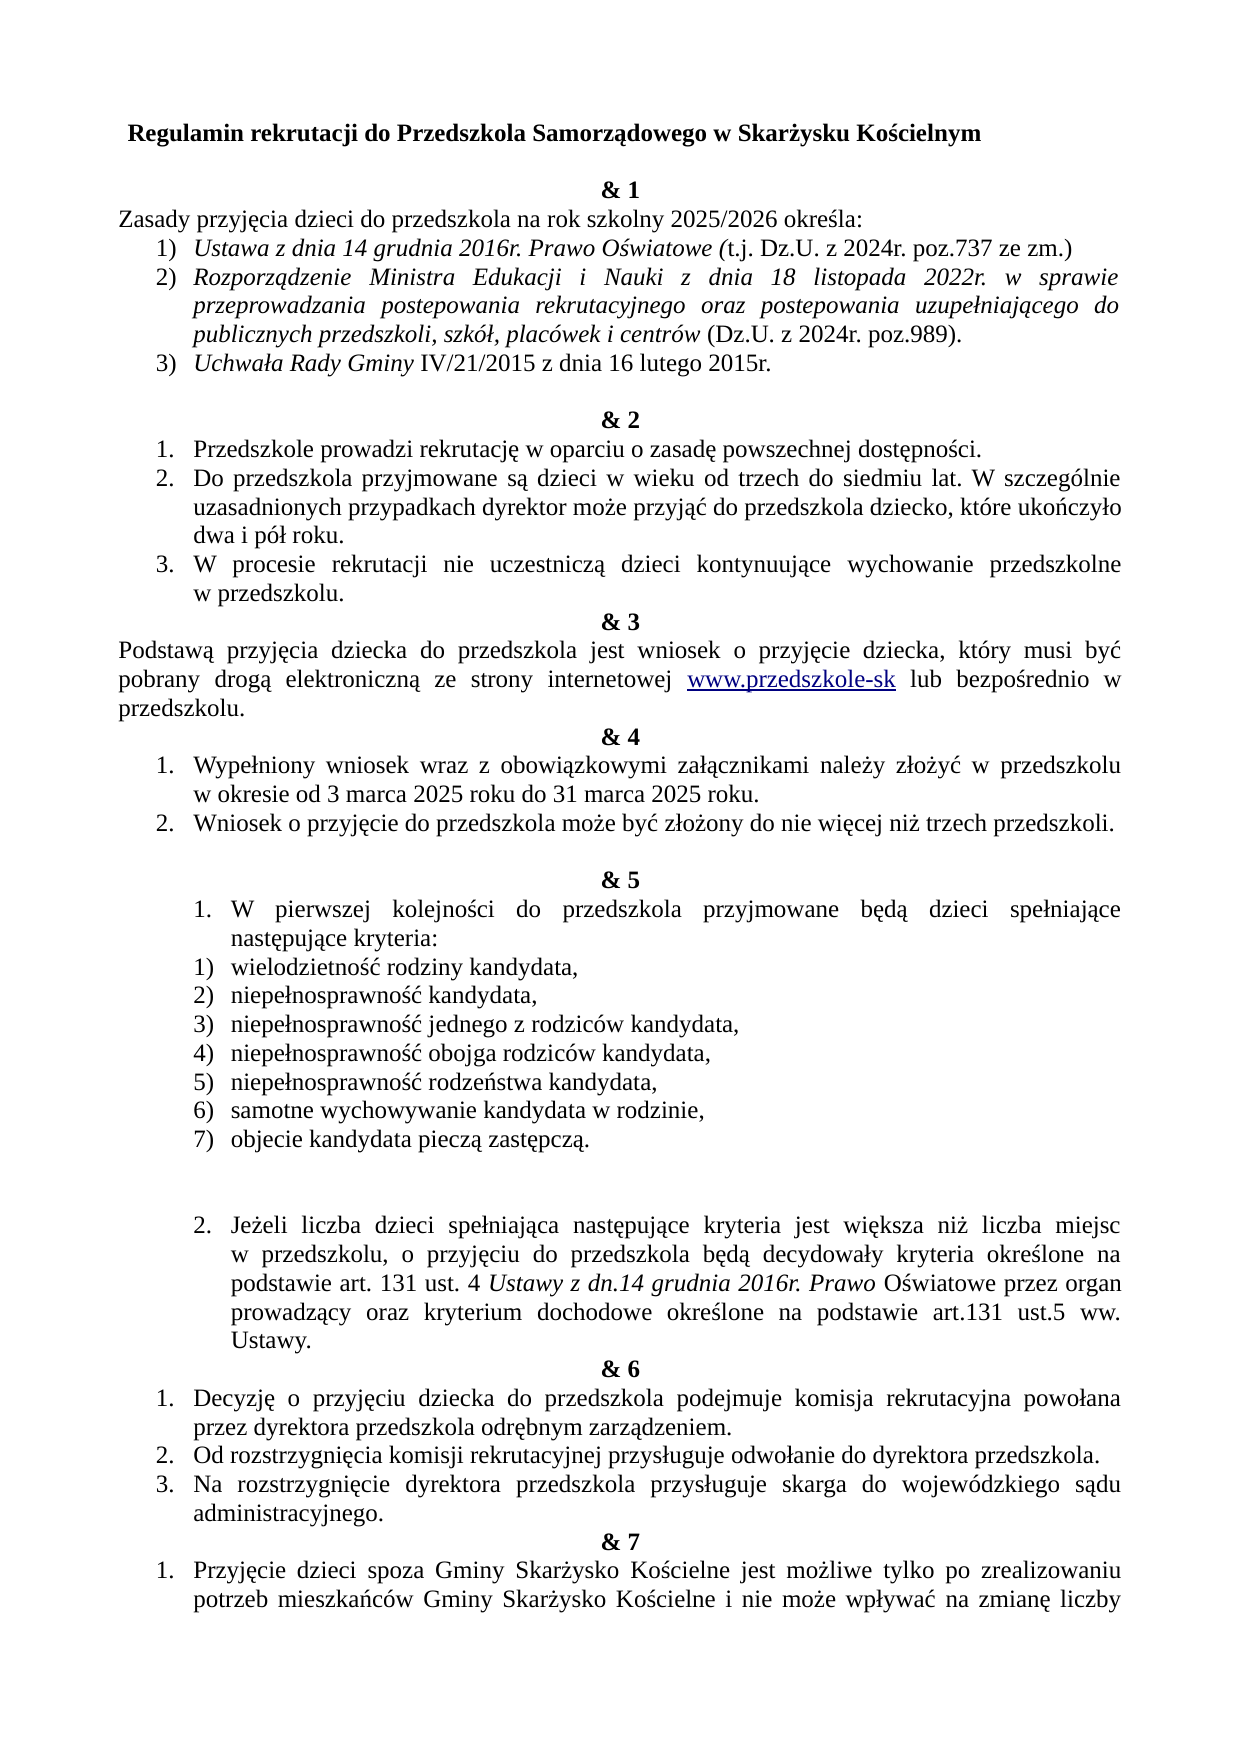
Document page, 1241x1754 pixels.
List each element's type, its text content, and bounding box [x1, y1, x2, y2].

text & 1 [118, 176, 1122, 204]
text & 7 [118, 1527, 1122, 1556]
list Do przedszkola przyjmowane są dzieci w wieku od trzech do siedmiu lat. W szczególnie uzasadnionych przypadkach dyrektor może przyjąć do przedszkola dziecko, które ukończyło dwa i pół roku. [156, 463, 1122, 549]
list wielodzietność rodziny kandydata, [193, 952, 1122, 981]
list Rozporządzenie Ministra Edukacji i Nauki z dnia 18 listopada 2022r. w sprawie przeprowadzania postepowania rekrutacyjnego oraz postepowania uzupełniającego do publicznych przedszkoli, szkół, placówek i centrów (Dz.U. z 2024r. poz.989). [156, 262, 1122, 348]
list Wypełniony wniosek wraz z obowiązkowymi załącznikami należy złożyć w przedszkolu w okresie od 3 marca 2025 roku do 31 marca 2025 roku. [156, 751, 1122, 808]
list W procesie rekrutacji nie uczestniczą dzieci kontynuujące wychowanie przedszkolne w przedszkolu. [156, 549, 1122, 607]
list niepełnosprawność rodzeństwa kandydata, [193, 1067, 1122, 1096]
text & 2 [118, 406, 1122, 434]
text Zasady przyjęcia dzieci do przedszkola na rok szkolny 2025/2026 określa: [118, 204, 1122, 233]
list Przyjęcie dzieci spoza Gminy Skarżysko Kościelne jest możliwe tylko po zrealizowaniu potrzeb mieszkańców Gminy Skarżysko Kościelne i nie może wpływać na zmianę liczby [156, 1556, 1122, 1613]
list Ustawa z dnia 14 grudnia 2016r. Prawo Oświatowe (t.j. Dz.U. z 2024r. poz.737 ze zm.) [156, 233, 1122, 262]
list samotne wychowywanie kandydata w rodzinie, [193, 1096, 1122, 1124]
list niepełnosprawność obojga rodziców kandydata, [193, 1038, 1122, 1067]
text & 6 [118, 1354, 1122, 1383]
list Decyzję o przyjęciu dziecka do przedszkola podejmuje komisja rekrutacyjna powołana przez dyrektora przedszkola odrębnym zarządzeniem. [156, 1383, 1122, 1441]
list niepełnosprawność kandydata, [193, 981, 1122, 1009]
text Regulamin rekrutacji do Przedszkola Samorządowego w Skarżysku Kościelnym [118, 118, 1122, 147]
list Uchwała Rady Gminy IV/21/2015 z dnia 16 lutego 2015r. [156, 348, 1122, 377]
list Jeżeli liczba dzieci spełniająca następujące kryteria jest większa niż liczba miejsc w przedszkolu, o przyjęciu do przedszkola będą decydowały kryteria określone na podstawie art. 131 ust. 4 Ustawy z dn.14 grudnia 2016r. Prawo Oświatowe przez organ prowadzący oraz kryterium dochodowe określone na podstawie art.131 ust.5 ww. Ustawy. [193, 1211, 1122, 1354]
list Od rozstrzygnięcia komisji rekrutacyjnej przysługuje odwołanie do dyrektora przedszkola. [156, 1441, 1122, 1469]
list Wniosek o przyjęcie do przedszkola może być złożony do nie więcej niż trzech przedszkoli. [156, 808, 1122, 837]
list Przedszkole prowadzi rekrutację w oparciu o zasadę powszechnej dostępności. [156, 434, 1122, 463]
list Na rozstrzygnięcie dyrektora przedszkola przysługuje skarga do wojewódzkiego sądu administracyjnego. [156, 1469, 1122, 1527]
text & 3 [118, 607, 1122, 636]
list W pierwszej kolejności do przedszkola przyjmowane będą dzieci spełniające następujące kryteria: [193, 894, 1122, 952]
text & 4 [118, 722, 1122, 751]
text Podstawą przyjęcia dziecka do przedszkola jest wniosek o przyjęcie dziecka, który musi być pobrany drogą elektroniczną ze strony internetowej www.przedszkole-sk lub bezpośrednio w przedszkolu. [118, 636, 1122, 722]
list objecie kandydata pieczą zastępczą. [193, 1124, 1122, 1153]
list niepełnosprawność jednego z rodziców kandydata, [193, 1009, 1122, 1038]
text & 5 [118, 866, 1122, 894]
